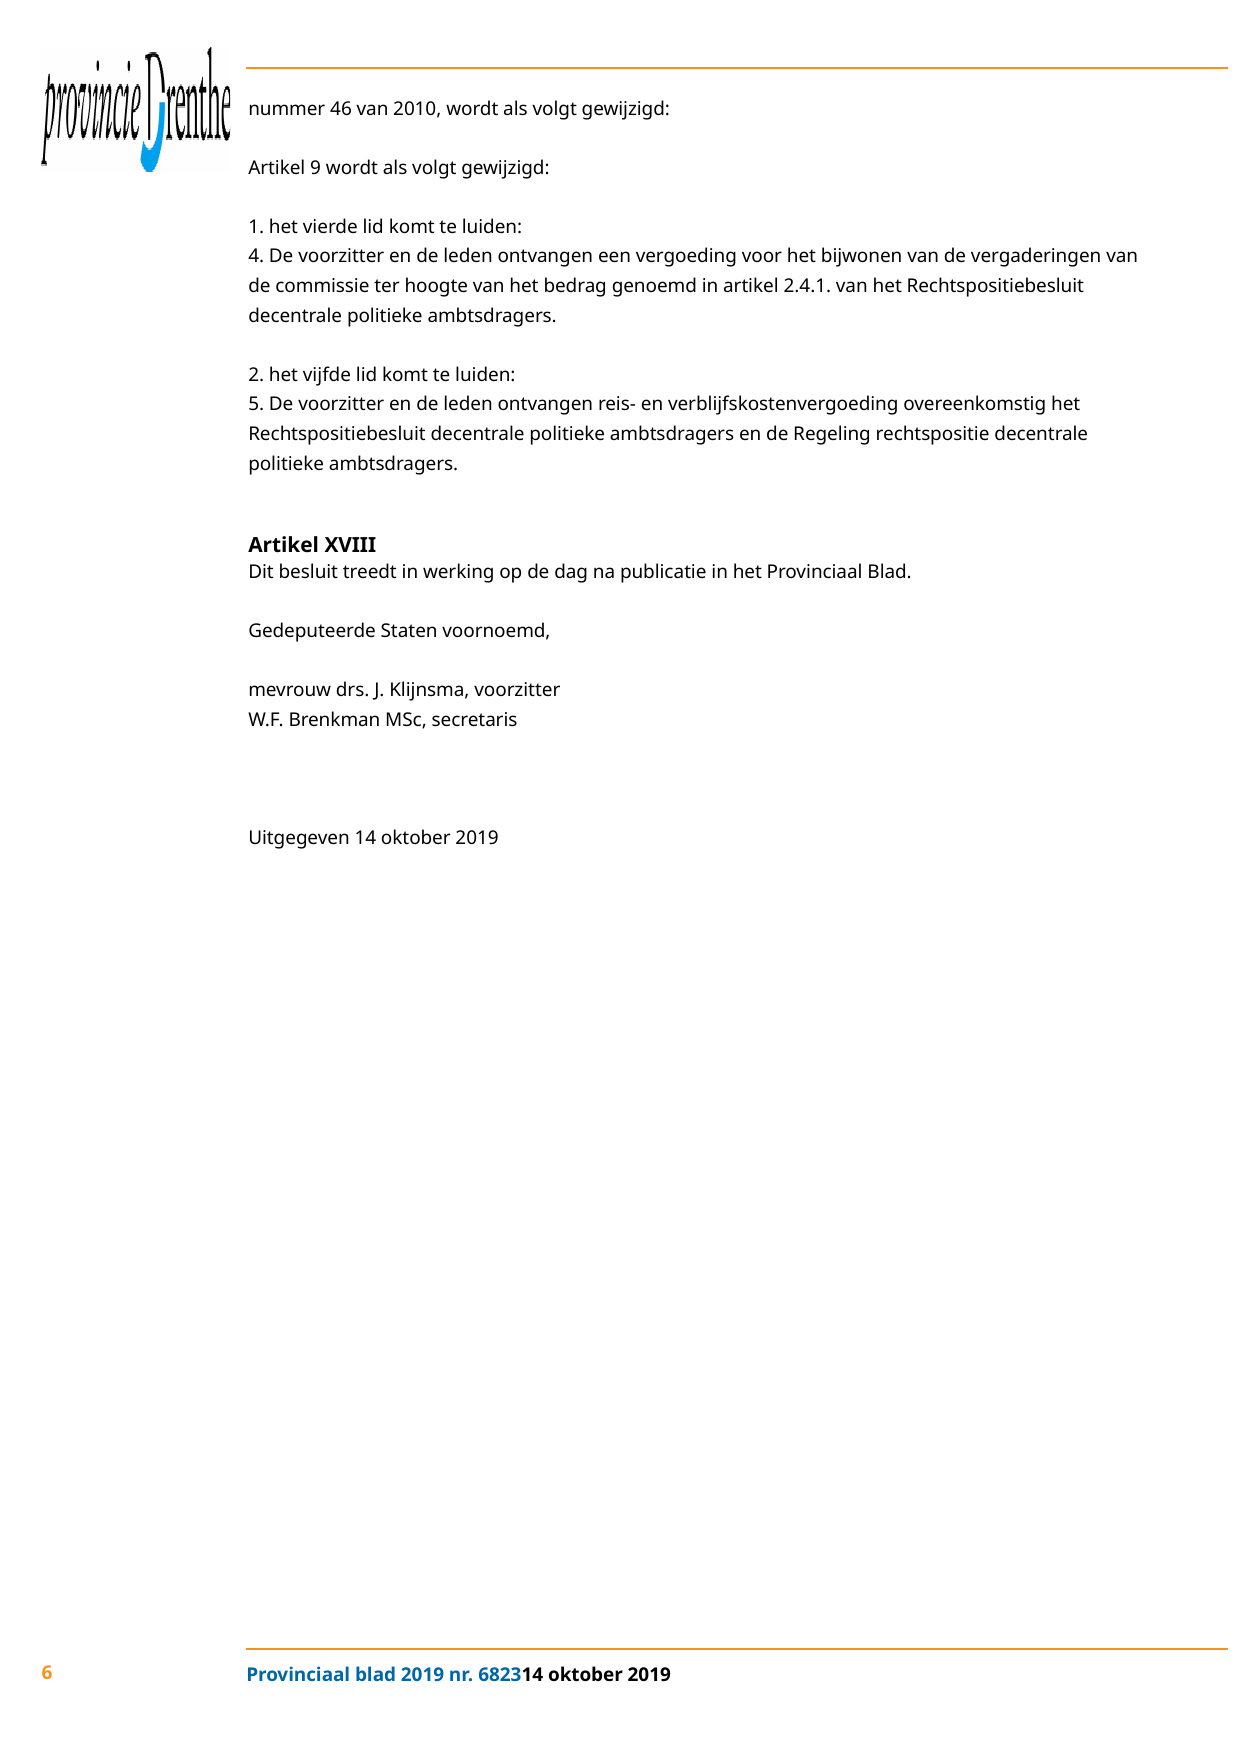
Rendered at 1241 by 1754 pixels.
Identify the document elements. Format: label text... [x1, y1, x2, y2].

text nummer 46 van 2010, wordt als volgt gewijzigd: [248, 95, 1152, 121]
text Dit besluit treedt in werking op de dag na publicatie in het Provinciaal Blad. [248, 558, 1152, 584]
text W.F. Brenkman MSc, secretaris [248, 706, 1152, 732]
text 5. De voorzitter en de leden ontvangen reis- en verblijfskostenvergoeding overeenkomstig het Rechtspositiebesluit decentrale politieke ambtsdragers en de Regeling rechtspositie decentrale politieke ambtsdragers. [248, 391, 1152, 476]
text 4. De voorzitter en de leden ontvangen een vergoeding voor het bijwonen van de vergaderingen van de commissie ter hoogte van het bedrag genoemd in artikel 2.4.1. van het Rechtspositiebesluit decentrale politieke ambtsdragers. [248, 243, 1152, 328]
text Artikel XVIII [248, 530, 1152, 558]
text mevrouw drs. J. Klijnsma, voorzitter [248, 677, 1152, 702]
text 2. het vijfde lid komt te luiden: [248, 361, 1152, 387]
text Artikel 9 wordt als volgt gewijzigd: [248, 154, 1152, 180]
picture [41, 47, 231, 172]
text Uitgegeven 14 oktober 2019 [248, 824, 1152, 850]
text Gedeputeerde Staten voornoemd, [248, 617, 1152, 643]
text 1. het vierde lid komt te luiden: [248, 213, 1152, 239]
